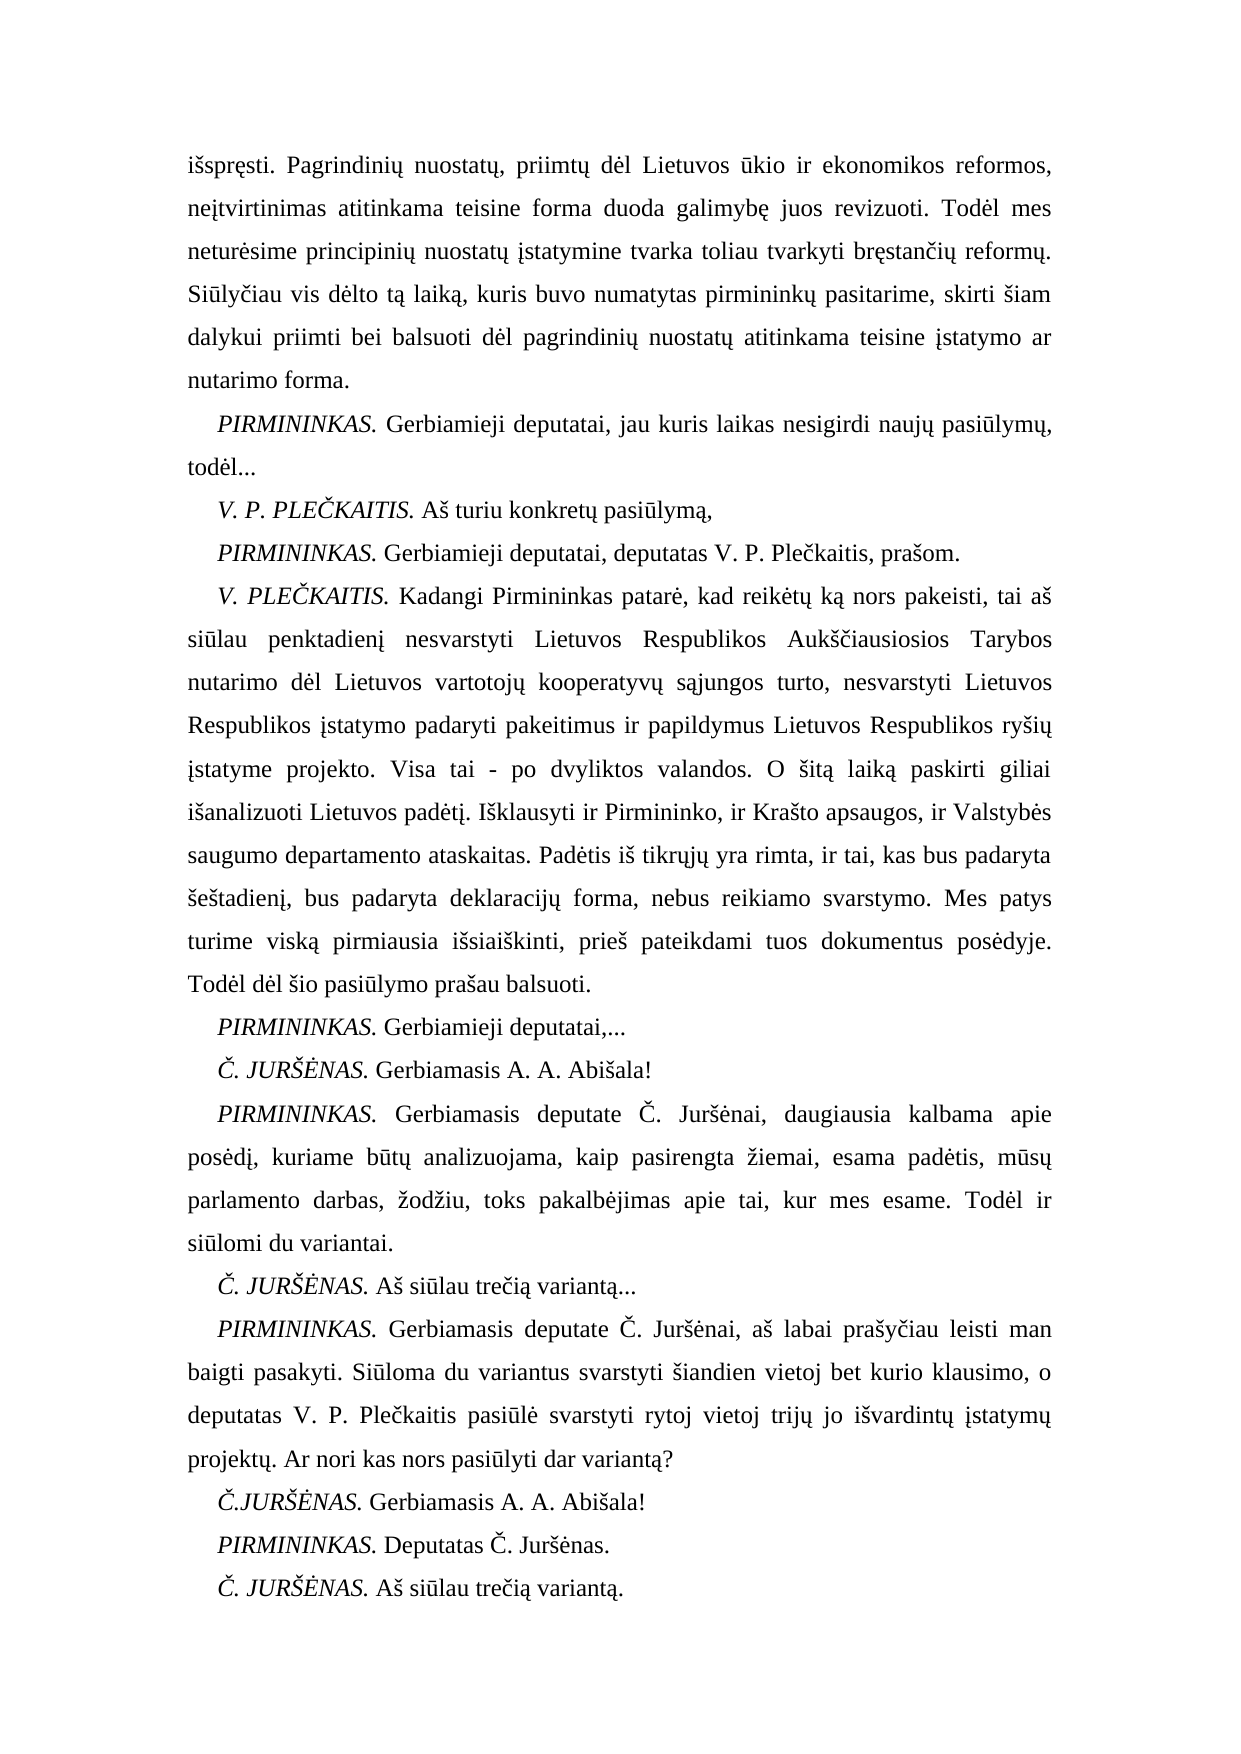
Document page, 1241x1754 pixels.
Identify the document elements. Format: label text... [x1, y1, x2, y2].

text V. P. PLEČKAITIS. Aš turiu konkretų pasiūlymą, [187, 495, 1053, 524]
text Č. JURŠĖNAS. Aš siūlau trečią variantą. [187, 1573, 1053, 1602]
text PIRMININKAS. Deputatas Č. Juršėnas. [187, 1530, 1053, 1559]
text PIRMININKAS. Gerbiamieji deputatai,... [187, 1012, 1053, 1041]
text PIRMININKAS. Gerbiamieji deputatai, jau kuris laikas nesigirdi naujų pasiūlymų, todėl... [187, 409, 1053, 481]
text V. PLEČKAITIS. Kadangi Pirmininkas patarė, kad reikėtų ką nors pakeisti, tai aš siūlau penktadienį nesvarstyti Lietuvos Respublikos Aukščiausiosios Tarybos nutarimo dėl Lietuvos vartotojų kooperatyvų sąjungos turto, nesvarstyti Lietuvos Respublikos įstatymo padaryti pakeitimus ir papildymus Lietuvos Respublikos ryšių įstatyme projekto. Visa tai - po dvyliktos valandos. O šitą laiką paskirti giliai išanalizuoti Lietuvos padėtį. Išklausyti ir Pirmininko, ir Krašto apsaugos, ir Valstybės saugumo departamento ataskaitas. Padėtis iš tikrųjų yra rimta, ir tai, kas bus padaryta šeštadienį, bus padaryta deklaracijų forma, nebus reikiamo svarstymo. Mes patys turime viską pirmiausia išsiaiškinti, prieš pateikdami tuos dokumentus posėdyje. Todėl dėl šio pasiūlymo prašau balsuoti. [187, 581, 1053, 998]
text Č. JURŠĖNAS. Aš siūlau trečią variantą... [187, 1271, 1053, 1300]
text Č. JURŠĖNAS. Gerbiamasis A. A. Abišala! [187, 1056, 1053, 1084]
text PIRMININKAS. Gerbiamasis deputate Č. Juršėnai, daugiausia kalbama apie posėdį, kuriame būtų analizuojama, kaip pasirengta žiemai, esama padėtis, mūsų parlamento darbas, žodžiu, toks pakalbėjimas apie tai, kur mes esame. Todėl ir siūlomi du variantai. [187, 1099, 1053, 1257]
text išspręsti. Pagrindinių nuostatų, priimtų dėl Lietuvos ūkio ir ekonomikos reformos, neįtvirtinimas atitinkama teisine forma duoda galimybę juos revizuoti. Todėl mes neturėsime principinių nuostatų įstatymine tvarka toliau tvarkyti bręstančių reformų. Siūlyčiau vis dėlto tą laiką, kuris buvo numatytas pirmininkų pasitarime, skirti šiam dalykui priimti bei balsuoti dėl pagrindinių nuostatų atitinkama teisine įstatymo ar nutarimo forma. [187, 150, 1053, 394]
text PIRMININKAS. Gerbiamasis deputate Č. Juršėnai, aš labai prašyčiau leisti man baigti pasakyti. Siūloma du variantus svarstyti šiandien vietoj bet kurio klausimo, o deputatas V. P. Plečkaitis pasiūlė svarstyti rytoj vietoj trijų jo išvardintų įstatymų projektų. Ar nori kas nors pasiūlyti dar variantą? [187, 1314, 1053, 1472]
text Č.JURŠĖNAS. Gerbiamasis A. A. Abišala! [187, 1487, 1053, 1516]
text PIRMININKAS. Gerbiamieji deputatai, deputatas V. P. Plečkaitis, prašom. [187, 538, 1053, 567]
